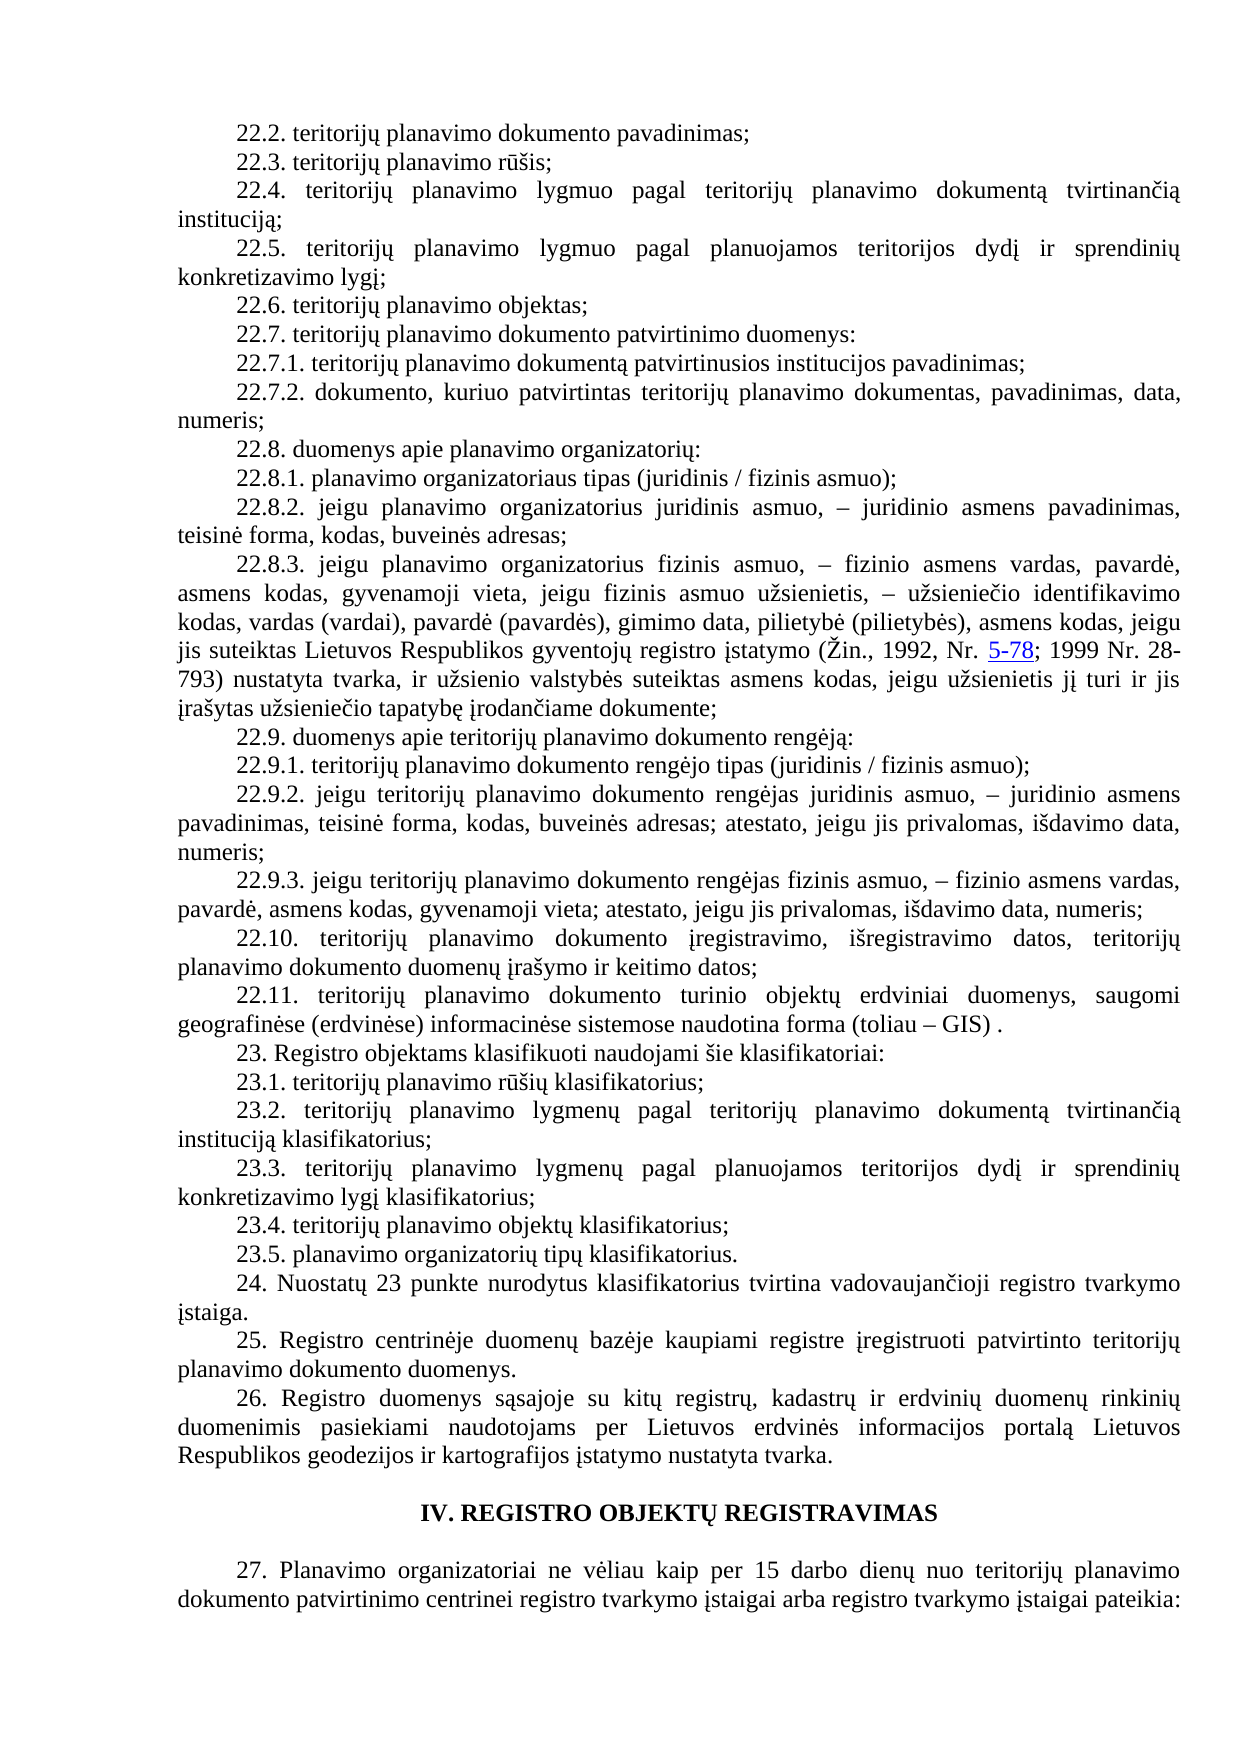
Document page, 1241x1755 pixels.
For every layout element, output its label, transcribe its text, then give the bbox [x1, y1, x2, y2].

text 22.8.2. jeigu planavimo organizatorius juridinis asmuo, – juridinio asmens pavadinimas, teisinė forma, kodas, buveinės adresas; [177, 492, 1181, 549]
text 22.4. teritorijų planavimo lygmuo pagal teritorijų planavimo dokumentą tvirtinančią instituciją; [177, 176, 1181, 233]
text 22.9.3. jeigu teritorijų planavimo dokumento rengėjas fizinis asmuo, – fizinio asmens vardas, pavardė, asmens kodas, gyvenamoji vieta; atestato, jeigu jis privalomas, išdavimo data, numeris; [177, 866, 1181, 923]
text 23. Registro objektams klasifikuoti naudojami šie klasifikatoriai: [177, 1038, 1181, 1067]
text 22.9.1. teritorijų planavimo dokumento rengėjo tipas (juridinis / fizinis asmuo); [177, 751, 1181, 779]
text 22.2. teritorijų planavimo dokumento pavadinimas; [177, 118, 1181, 147]
text 22.8. duomenys apie planavimo organizatorių: [177, 434, 1181, 463]
text 22.9. duomenys apie teritorijų planavimo dokumento rengėją: [177, 722, 1181, 751]
text 22.8.3. jeigu planavimo organizatorius fizinis asmuo, – fizinio asmens vardas, pavardė, asmens kodas, gyvenamoji vieta, jeigu fizinis asmuo užsienietis, – užsieniečio identifikavimo kodas, vardas (vardai), pavardė (pavardės), gimimo data, pilietybė (pilietybės), asmens kodas, jeigu jis suteiktas Lietuvos Respublikos gyventojų registro įstatymo (Žin., 1992, Nr. 5-78; 1999 Nr. 28-793) nustatyta tvarka, ir užsienio valstybės suteiktas asmens kodas, jeigu užsienietis jį turi ir jis įrašytas užsieniečio tapatybę įrodančiame dokumente; [177, 549, 1181, 722]
text 22.7. teritorijų planavimo dokumento patvirtinimo duomenys: [177, 319, 1181, 348]
text 27. Planavimo organizatoriai ne vėliau kaip per 15 darbo dienų nuo teritorijų planavimo dokumento patvirtinimo centrinei registro tvarkymo įstaigai arba registro tvarkymo įstaigai pateikia: [177, 1556, 1181, 1613]
text 22.3. teritorijų planavimo rūšis; [177, 147, 1181, 176]
text 22.9.2. jeigu teritorijų planavimo dokumento rengėjas juridinis asmuo, – juridinio asmens pavadinimas, teisinė forma, kodas, buveinės adresas; atestato, jeigu jis privalomas, išdavimo data, numeris; [177, 779, 1181, 866]
text 22.6. teritorijų planavimo objektas; [177, 291, 1181, 319]
text 23.4. teritorijų planavimo objektų klasifikatorius; [177, 1211, 1181, 1239]
text 23.5. planavimo organizatorių tipų klasifikatorius. [177, 1239, 1181, 1268]
text 22.8.1. planavimo organizatoriaus tipas (juridinis / fizinis asmuo); [177, 463, 1181, 492]
text 25. Registro centrinėje duomenų bazėje kaupiami registre įregistruoti patvirtinto teritorijų planavimo dokumento duomenys. [177, 1326, 1181, 1383]
text 26. Registro duomenys sąsajoje su kitų registrų, kadastrų ir erdvinių duomenų rinkinių duomenimis pasiekiami naudotojams per Lietuvos erdvinės informacijos portalą Lietuvos Respublikos geodezijos ir kartografijos įstatymo nustatyta tvarka. [177, 1383, 1181, 1469]
text 23.2. teritorijų planavimo lygmenų pagal teritorijų planavimo dokumentą tvirtinančią instituciją klasifikatorius; [177, 1096, 1181, 1153]
text 24. Nuostatų 23 punkte nurodytus klasifikatorius tvirtina vadovaujančioji registro tvarkymo įstaiga. [177, 1268, 1181, 1326]
text IV. REGISTRO OBJEKTŲ REGISTRAVIMAS [177, 1498, 1181, 1527]
text 22.11. teritorijų planavimo dokumento turinio objektų erdviniai duomenys, saugomi geografinėse (erdvinėse) informacinėse sistemose naudotina forma (toliau – GIS) . [177, 981, 1181, 1038]
text 22.7.1. teritorijų planavimo dokumentą patvirtinusios institucijos pavadinimas; [177, 348, 1181, 377]
text 22.10. teritorijų planavimo dokumento įregistravimo, išregistravimo datos, teritorijų planavimo dokumento duomenų įrašymo ir keitimo datos; [177, 923, 1181, 981]
text 23.1. teritorijų planavimo rūšių klasifikatorius; [177, 1067, 1181, 1096]
text 23.3. teritorijų planavimo lygmenų pagal planuojamos teritorijos dydį ir sprendinių konkretizavimo lygį klasifikatorius; [177, 1153, 1181, 1211]
text 22.7.2. dokumento, kuriuo patvirtintas teritorijų planavimo dokumentas, pavadinimas, data, numeris; [177, 377, 1181, 434]
text 22.5. teritorijų planavimo lygmuo pagal planuojamos teritorijos dydį ir sprendinių konkretizavimo lygį; [177, 233, 1181, 291]
